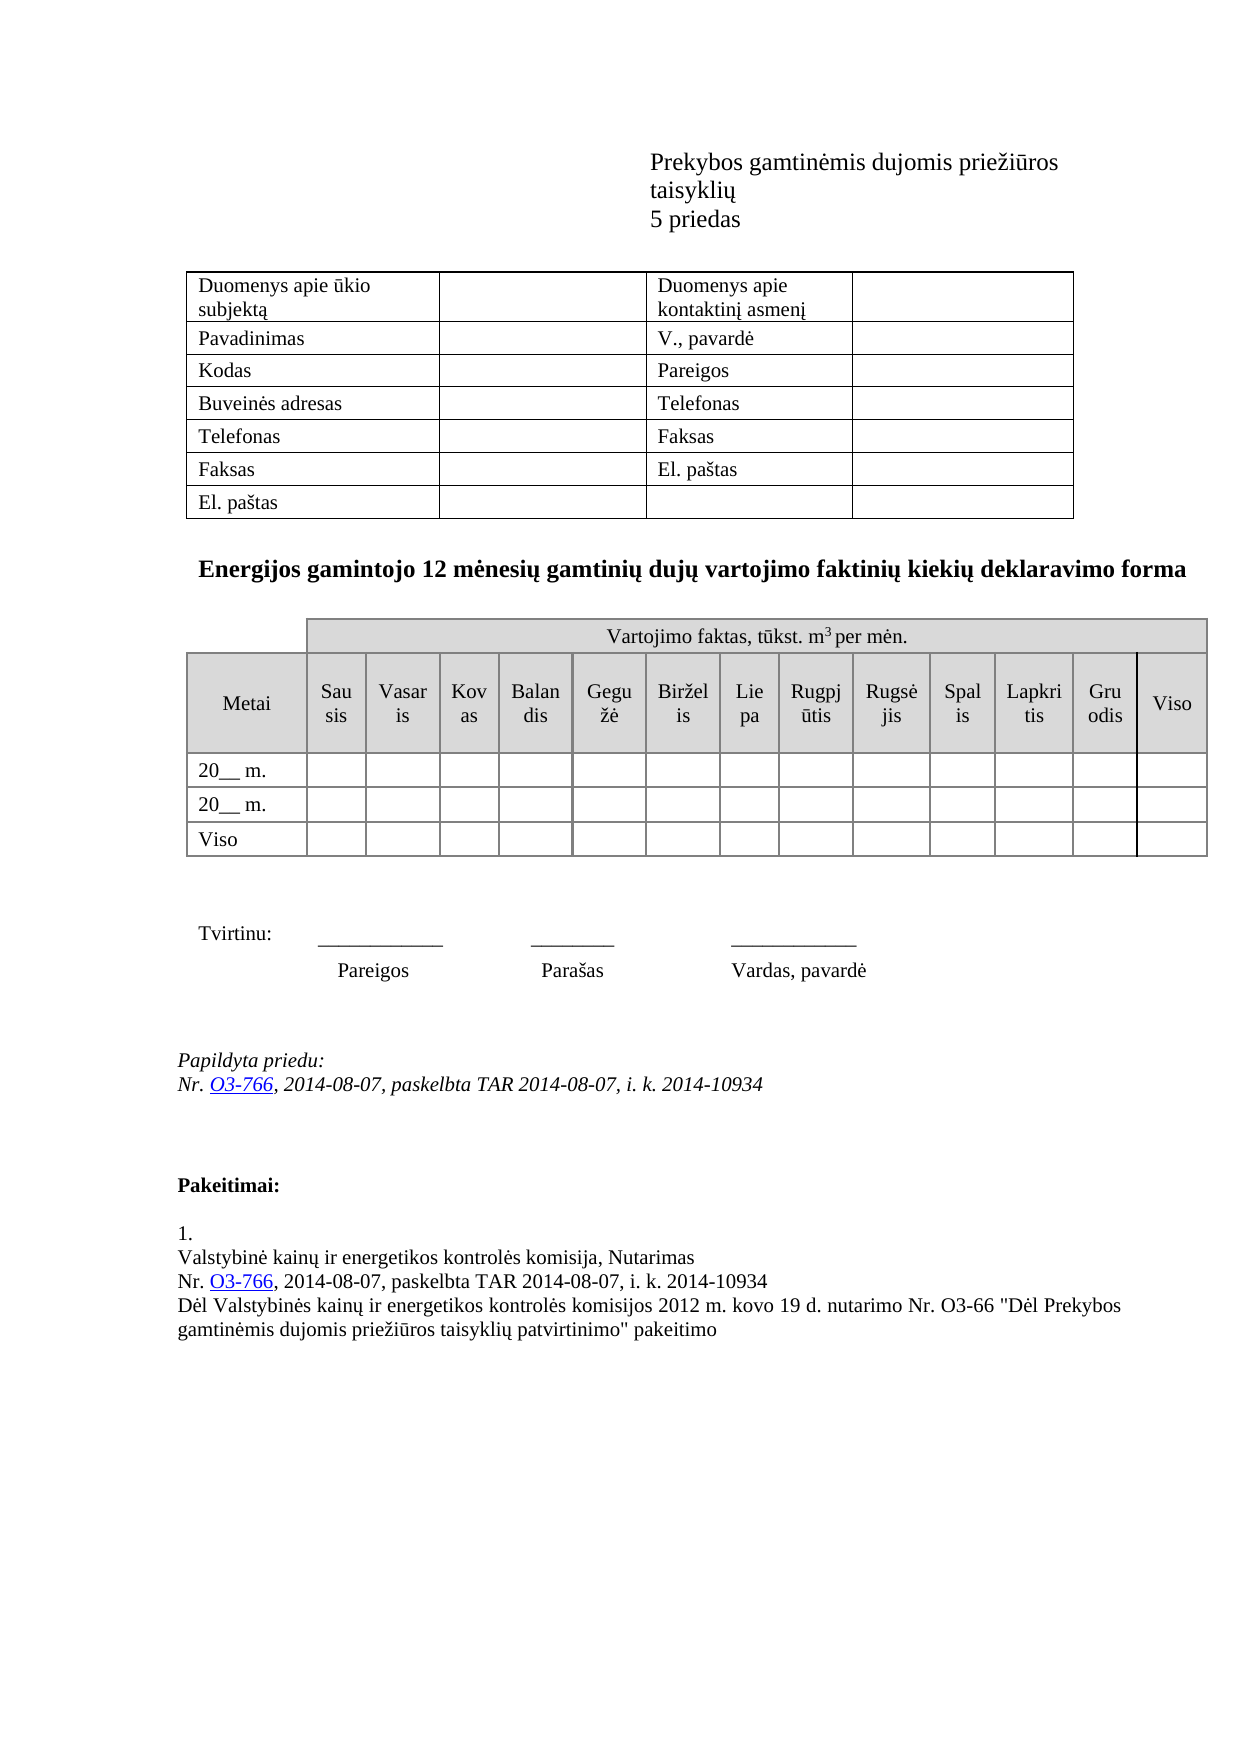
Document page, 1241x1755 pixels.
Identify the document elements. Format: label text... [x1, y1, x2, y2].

table_cell Metai [188, 654, 306, 752]
table_cell Spalis [931, 654, 994, 752]
table_cell [1138, 754, 1206, 786]
table_cell [573, 986, 646, 1019]
table_cell [647, 486, 852, 517]
table_cell [440, 486, 646, 517]
table_cell [440, 387, 646, 419]
table_cell [854, 788, 929, 821]
text Dėl Valstybinės kainų ir energetikos kontrolės komisijos 2012 m. kovo 19 d. nutarimo Nr. O3-66 "Dėl Prekybos gamtinėmis dujomis priežiūros taisyklių patvirtinimo" pakeitimo [177, 1293, 1122, 1341]
table_cell Tvirtinu: [187, 921, 307, 986]
table_cell [721, 754, 778, 786]
table_cell [646, 583, 720, 617]
table_cell Viso [1138, 654, 1206, 752]
table_cell [574, 754, 645, 786]
table_cell Kovas [441, 654, 498, 752]
table_cell [440, 453, 646, 485]
table_cell Vasaris [367, 654, 439, 752]
table_cell [931, 754, 994, 786]
table_cell [779, 583, 853, 617]
table_cell [1073, 921, 1137, 953]
table_cell [779, 888, 853, 921]
table_cell [995, 986, 1073, 1019]
table_cell [996, 754, 1072, 786]
table_cell Pavadinimas [187, 322, 439, 353]
table_cell [307, 888, 366, 921]
table_cell [500, 823, 571, 855]
table_cell [930, 583, 995, 617]
table_cell [499, 583, 572, 617]
table_cell [441, 754, 498, 786]
text Nr. O3-766, 2014-08-07, paskelbta TAR 2014-08-07, i. k. 2014-10934 [177, 1269, 1122, 1293]
table_cell [1137, 419, 1207, 452]
text Papildyta priedu: [177, 1048, 1122, 1072]
table_cell ____________ [307, 921, 498, 953]
table_cell [853, 387, 1073, 419]
table_header [1074, 271, 1137, 321]
table_cell [440, 857, 498, 888]
table_cell [779, 986, 853, 1019]
table_cell [1137, 321, 1207, 353]
table_cell [1137, 954, 1207, 986]
table_cell [307, 583, 366, 617]
table_cell [721, 788, 778, 821]
table_cell Faksas [187, 453, 439, 485]
table_cell [187, 888, 307, 921]
table_cell [187, 857, 307, 888]
table_cell [995, 519, 1073, 550]
table_cell [1137, 485, 1207, 517]
table_cell [1137, 986, 1207, 1019]
table_header Duomenys apie ūkio subjektą [187, 273, 439, 321]
table_cell [780, 788, 852, 821]
table_header [853, 273, 1073, 321]
table_cell [646, 954, 720, 986]
table_cell [720, 583, 779, 617]
table_cell 20__ m. [188, 754, 306, 786]
table_cell [367, 754, 439, 786]
table_cell [187, 583, 307, 617]
table_cell [930, 888, 995, 921]
table_cell [930, 857, 995, 888]
table_cell [1137, 518, 1207, 550]
table_cell [499, 986, 572, 1019]
table_cell [1137, 354, 1207, 386]
table_cell [996, 788, 1072, 821]
table_cell [853, 355, 1073, 386]
table_cell [187, 986, 307, 1019]
table_cell [1074, 452, 1137, 485]
table_cell [573, 888, 646, 921]
table_cell [367, 823, 439, 855]
table_cell [499, 857, 572, 888]
table_cell Rugpjūtis [780, 654, 852, 752]
table_cell [853, 888, 930, 921]
table_cell [1138, 788, 1206, 821]
table_cell [440, 954, 498, 986]
table_cell [440, 986, 498, 1019]
table_cell [573, 857, 646, 888]
text 1. [177, 1221, 1122, 1245]
table_cell [779, 857, 853, 888]
table_cell [574, 823, 645, 855]
table_cell [440, 888, 498, 921]
table_cell [1074, 321, 1137, 353]
table_cell [367, 788, 439, 821]
table_cell Gruodis [1074, 654, 1136, 752]
table_cell [853, 519, 930, 550]
table_cell Balandis [500, 654, 571, 752]
table_cell [647, 754, 719, 786]
table_cell [1137, 583, 1207, 617]
table_cell Telefonas [187, 420, 439, 452]
table_cell [1074, 788, 1136, 821]
table_cell [1074, 823, 1136, 855]
table_cell Birželis [647, 654, 719, 752]
table_cell [995, 921, 1073, 953]
table_cell Parašas [499, 954, 646, 986]
table_header [1137, 271, 1207, 321]
table_cell [1137, 888, 1207, 921]
table_cell [1137, 857, 1207, 888]
text Valstybinė kainų ir energetikos kontrolės komisija, Nutarimas [177, 1245, 1122, 1269]
table_cell ____________ [720, 921, 930, 953]
table_cell [995, 583, 1073, 617]
table_cell [995, 954, 1073, 986]
table_cell Rugsėjis [854, 654, 929, 752]
table_cell [646, 857, 720, 888]
table_cell Lapkritis [996, 654, 1072, 752]
table_cell Energijos gamintojo 12 mėnesių gamtinių dujų vartojimo faktinių kiekių deklaravimo forma [187, 550, 1207, 583]
table_cell [1137, 921, 1207, 953]
table_cell [853, 986, 930, 1019]
table_cell [853, 486, 1073, 517]
table_cell Telefonas [647, 387, 852, 419]
table_cell [500, 788, 571, 821]
table_cell [440, 583, 498, 617]
table_cell Faksas [647, 420, 852, 452]
table_cell El. paštas [187, 486, 439, 517]
table_cell [440, 322, 646, 353]
table_cell [366, 986, 439, 1019]
table_cell [573, 519, 646, 550]
text Pakeitimai: [177, 1173, 1122, 1197]
table_cell [647, 788, 719, 821]
table_cell [573, 583, 646, 617]
table_cell [780, 754, 852, 786]
table_cell [1074, 485, 1137, 517]
table_cell [1074, 754, 1136, 786]
table_cell [1137, 452, 1207, 485]
table_cell [1073, 583, 1137, 617]
table_cell [1137, 386, 1207, 419]
table_cell [499, 519, 572, 550]
table_cell [366, 888, 439, 921]
table_cell [930, 519, 995, 550]
table_cell Vardas, pavardė [720, 954, 930, 986]
table_cell [307, 519, 366, 550]
table_cell [646, 888, 720, 921]
table_cell [646, 519, 720, 550]
table_cell [1138, 823, 1206, 855]
table_cell [187, 519, 307, 550]
table_cell [780, 823, 852, 855]
table_cell [440, 355, 646, 386]
table_cell [931, 788, 994, 821]
table_cell [1074, 419, 1137, 452]
table_cell [853, 583, 930, 617]
table_cell [853, 453, 1073, 485]
table_cell [441, 823, 498, 855]
table_cell [574, 788, 645, 821]
table_cell [646, 921, 720, 953]
table_cell [500, 754, 571, 786]
table_cell [308, 823, 365, 855]
table_header [440, 273, 646, 321]
table_cell Gegužė [574, 654, 645, 752]
text taisyklių [177, 176, 1122, 204]
table_cell [995, 888, 1073, 921]
table_cell [308, 754, 365, 786]
table_cell [307, 986, 366, 1019]
table_cell [853, 322, 1073, 353]
table_cell [1073, 518, 1137, 550]
table_cell [1074, 386, 1137, 419]
table_cell Kodas [187, 355, 439, 386]
table_cell [646, 986, 720, 1019]
table_cell [1073, 986, 1137, 1019]
table_cell [441, 788, 498, 821]
table_cell [779, 519, 853, 550]
table_cell [720, 857, 779, 888]
table_cell [931, 823, 994, 855]
table_cell [1074, 354, 1137, 386]
table_header Duomenys apie kontaktinį asmenį [647, 273, 852, 321]
table_cell [187, 618, 306, 652]
table_cell [930, 954, 995, 986]
table_cell [853, 420, 1073, 452]
table_cell [499, 888, 572, 921]
table_cell Pareigos [647, 355, 852, 386]
table_cell Liepa [721, 654, 778, 752]
table_cell El. paštas [647, 453, 852, 485]
table_cell [720, 888, 779, 921]
table_cell [1073, 954, 1137, 986]
table_cell Buveinės adresas [187, 387, 439, 419]
table_cell [854, 823, 929, 855]
table_cell [307, 857, 366, 888]
text Nr. O3-766, 2014-08-07, paskelbta TAR 2014-08-07, i. k. 2014-10934 [177, 1072, 1122, 1096]
table_cell ________ [499, 921, 646, 953]
table_cell [366, 583, 439, 617]
table_cell Viso [188, 823, 306, 855]
table_cell [854, 754, 929, 786]
table_cell Pareigos [307, 954, 439, 986]
table_cell [720, 519, 779, 550]
table_cell [930, 921, 995, 953]
table_cell 20__ m. [188, 788, 306, 821]
table_cell [721, 823, 778, 855]
text Prekybos gamtinėmis dujomis priežiūros [177, 147, 1122, 176]
table_cell [996, 823, 1072, 855]
table_cell [366, 519, 439, 550]
table_cell [308, 788, 365, 821]
table_cell [366, 857, 439, 888]
table_cell [440, 420, 646, 452]
table_cell [720, 986, 779, 1019]
table_cell [440, 519, 498, 550]
table_cell [995, 857, 1073, 888]
table_cell [853, 857, 930, 888]
table_cell [1073, 857, 1137, 888]
table_cell Sausis [308, 654, 365, 752]
table_cell [1073, 888, 1137, 921]
table_cell Vartojimo faktas, tūkst. m3 per mėn. [308, 620, 1206, 652]
table_cell [930, 986, 995, 1019]
text 5 priedas [177, 204, 1122, 233]
table_cell V., pavardė [647, 322, 852, 353]
table_cell [647, 823, 719, 855]
